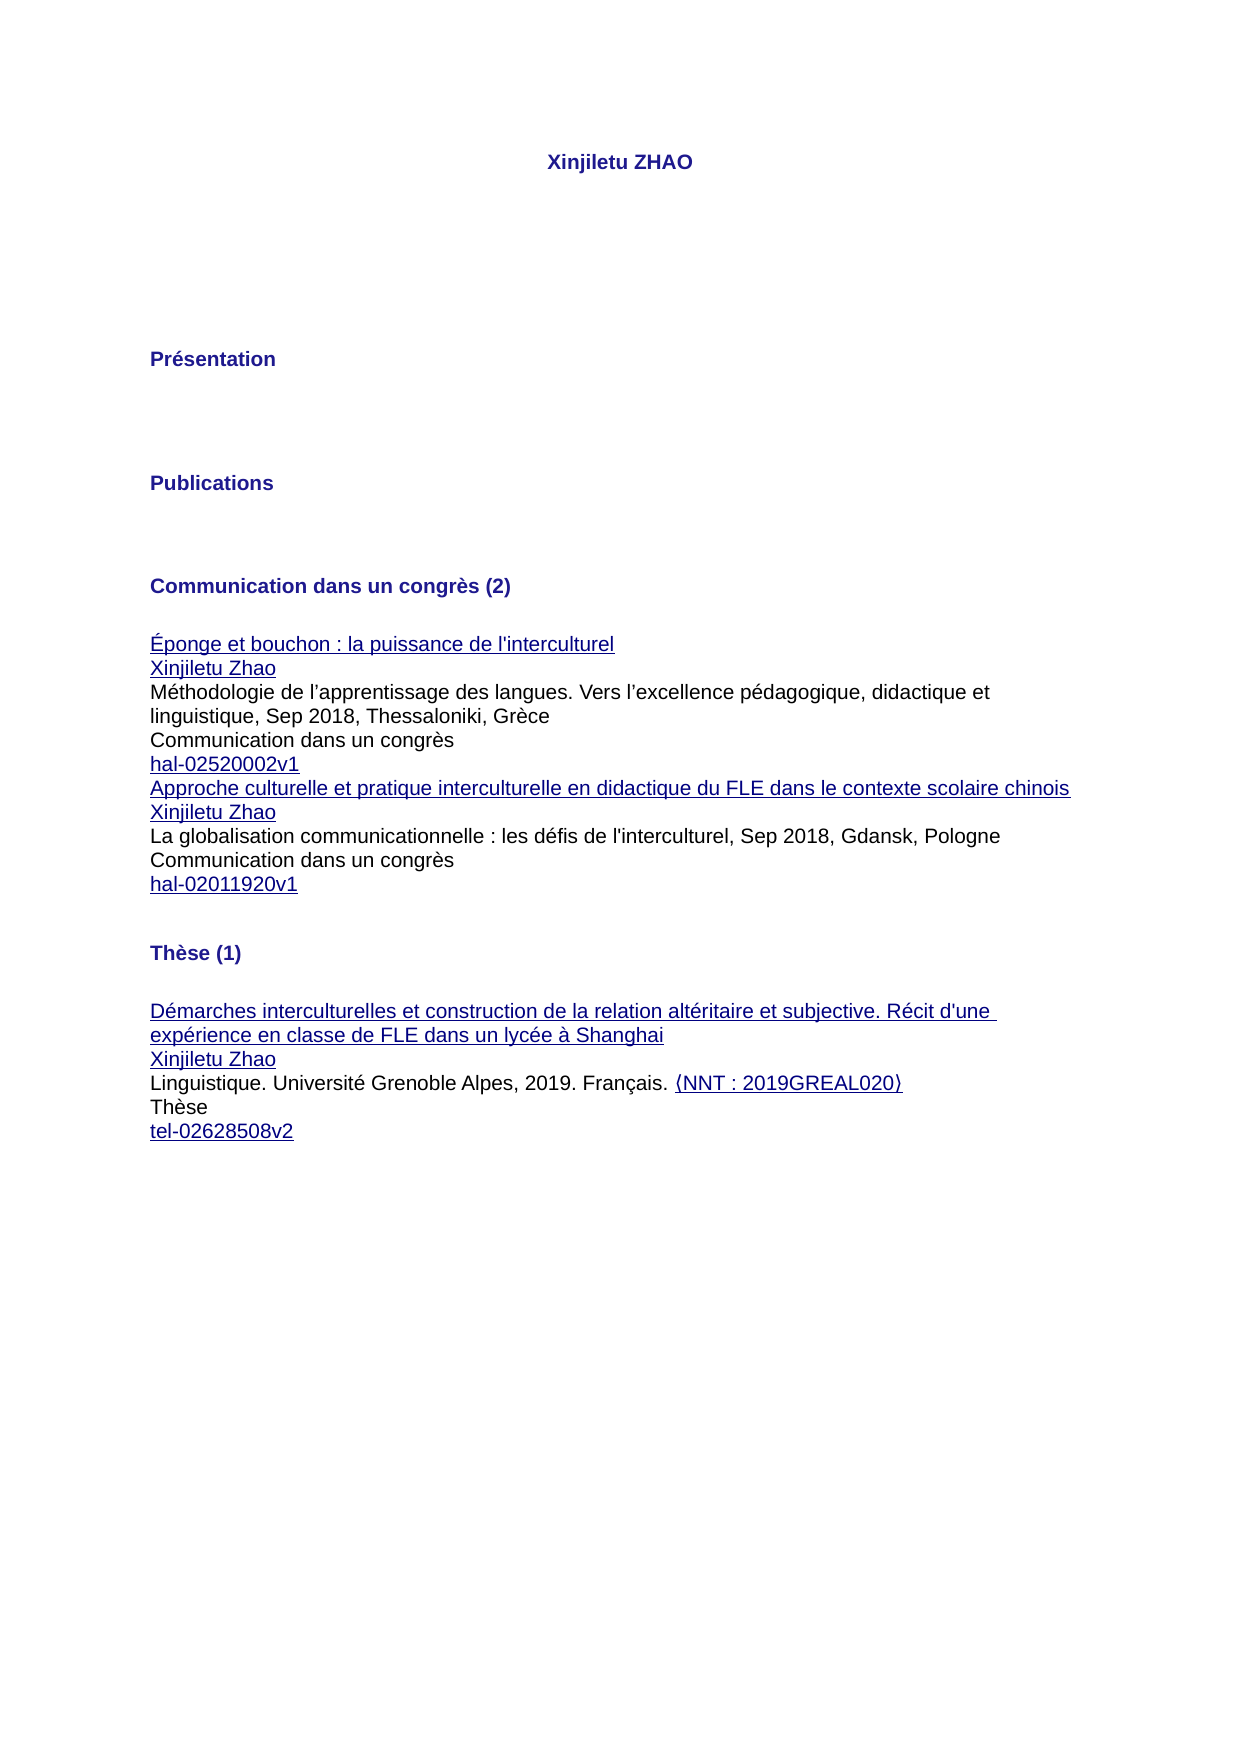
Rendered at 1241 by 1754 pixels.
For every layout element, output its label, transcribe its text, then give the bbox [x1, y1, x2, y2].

table_cell Approche culturelle et pratique interculturelle en didactique du FLE dans le contexte scolaire chinois Xinjiletu Zhao La globalisation communicationnelle : les défis de l'interculturel, Sep 2018, Gdansk, Pologne Communication dans un congrès hal-02011920v1 [150, 776, 1090, 896]
subtitle Xinjiletu ZHAO [150, 150, 1090, 174]
subtitle Thèse (1) [150, 941, 1090, 964]
subtitle Communication dans un congrès (2) [150, 574, 1090, 598]
subtitle Présentation [150, 347, 1090, 371]
subtitle Publications [150, 471, 1090, 495]
table_header Éponge et bouchon : la puissance de l'interculturel Xinjiletu Zhao Méthodologie de l’apprentissage des langues. Vers l’excellence pédagogique, didactique et linguistique, Sep 2018, Thessaloniki, Grèce Communication dans un congrès hal-02520002v1 [150, 632, 1090, 776]
table_header Démarches interculturelles et construction de la relation altéritaire et subjective. Récit d'une expérience en classe de FLE dans un lycée à Shanghai Xinjiletu Zhao Linguistique. Université Grenoble Alpes, 2019. Français. ⟨NNT : 2019GREAL020⟩ Thèse tel-02628508v2 [150, 999, 1090, 1143]
